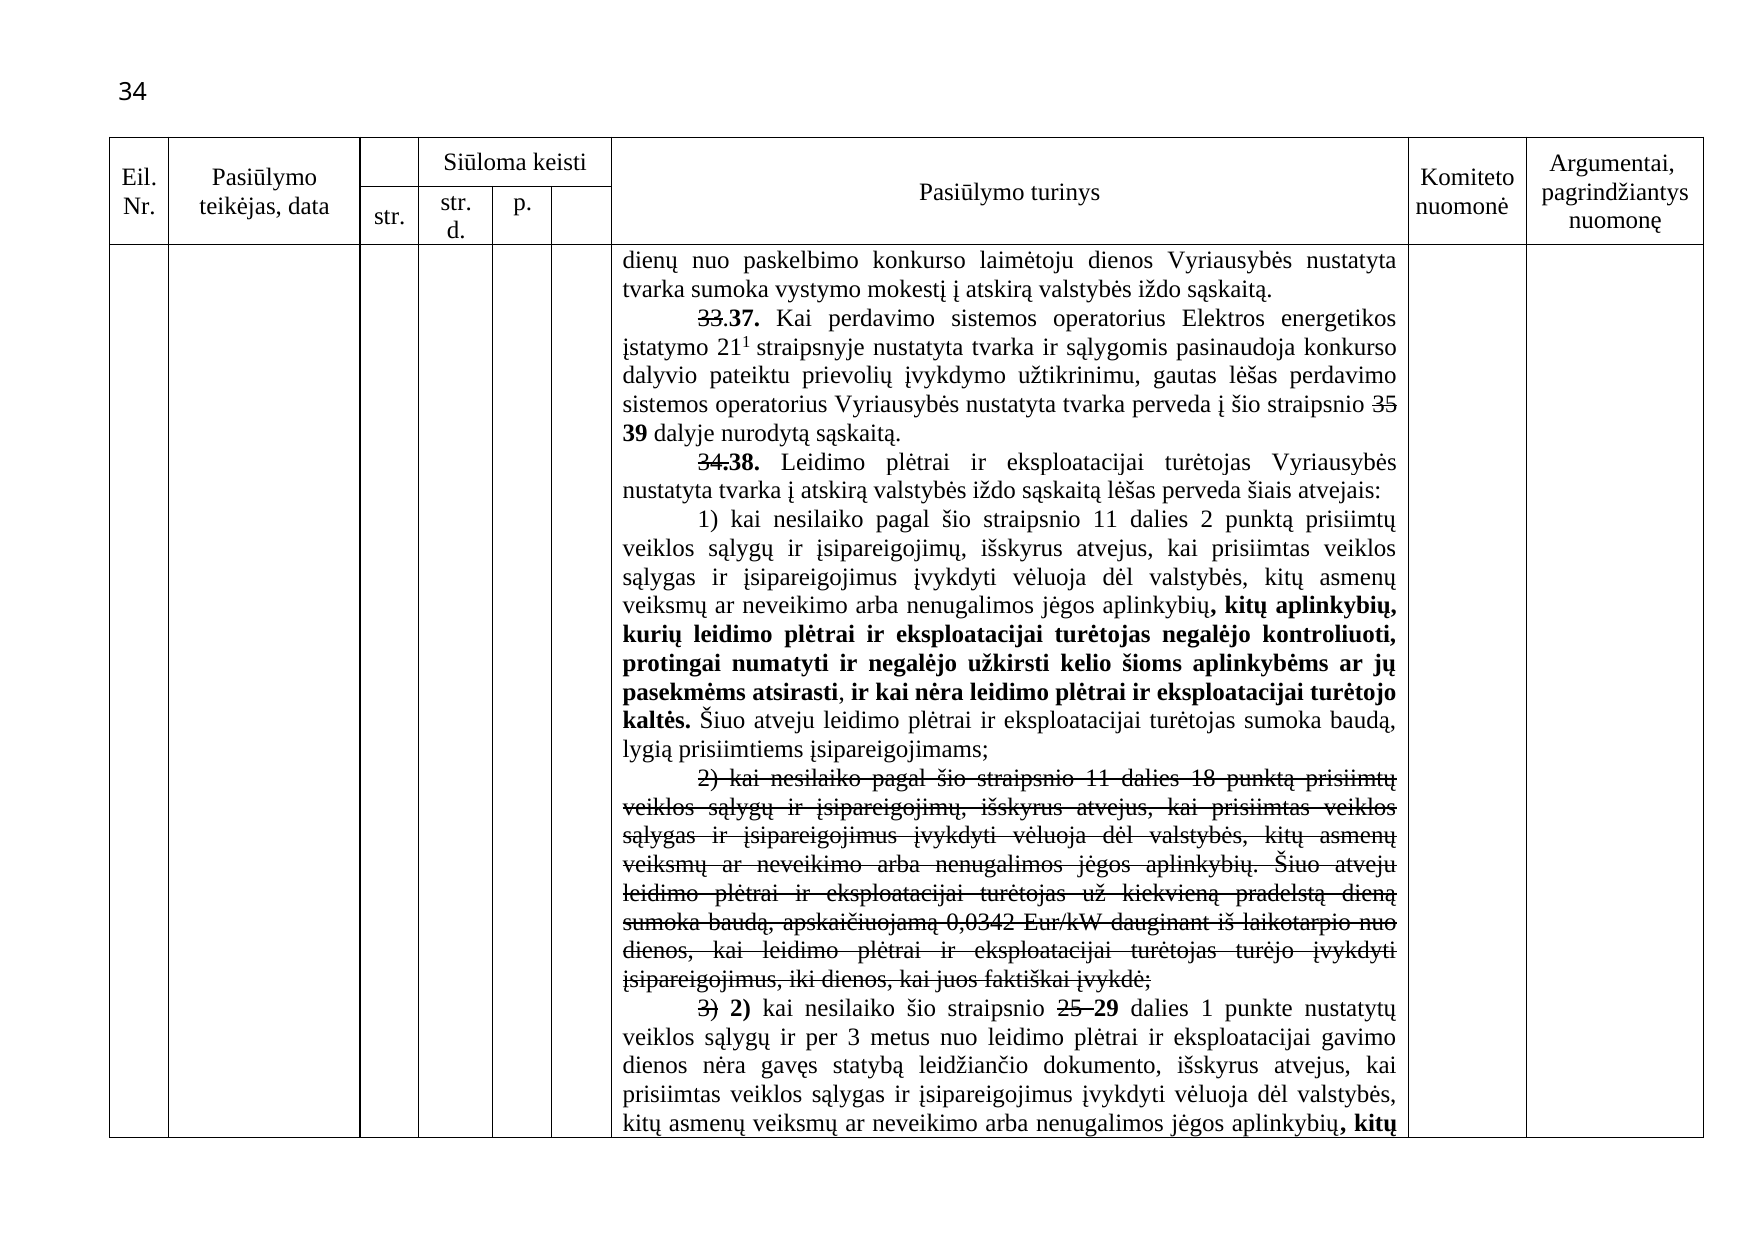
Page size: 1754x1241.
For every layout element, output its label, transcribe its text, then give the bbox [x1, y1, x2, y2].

table_header Siūloma keisti [419, 138, 611, 186]
table_header Pasiūlymo turinys [612, 138, 1408, 244]
table_cell [361, 245, 418, 1137]
table_header [361, 138, 418, 186]
table_cell [110, 245, 168, 1137]
table_header Eil. Nr. [110, 138, 168, 244]
table_cell [552, 187, 611, 244]
table_header Pasiūlymo teikėjas, data [169, 138, 359, 244]
table_cell p. [493, 187, 551, 244]
table_cell [1409, 245, 1526, 1137]
table_header Argumentai, pagrindžiantys nuomonę [1527, 138, 1703, 244]
table_cell [169, 245, 359, 1137]
table_cell [493, 245, 551, 1137]
table_header Komiteto nuomonė [1409, 138, 1526, 244]
table_cell [419, 245, 492, 1137]
table_cell [552, 245, 611, 1137]
table_cell str. [361, 187, 418, 244]
table_cell [1527, 245, 1703, 1137]
table_cell str. d. [419, 187, 492, 244]
